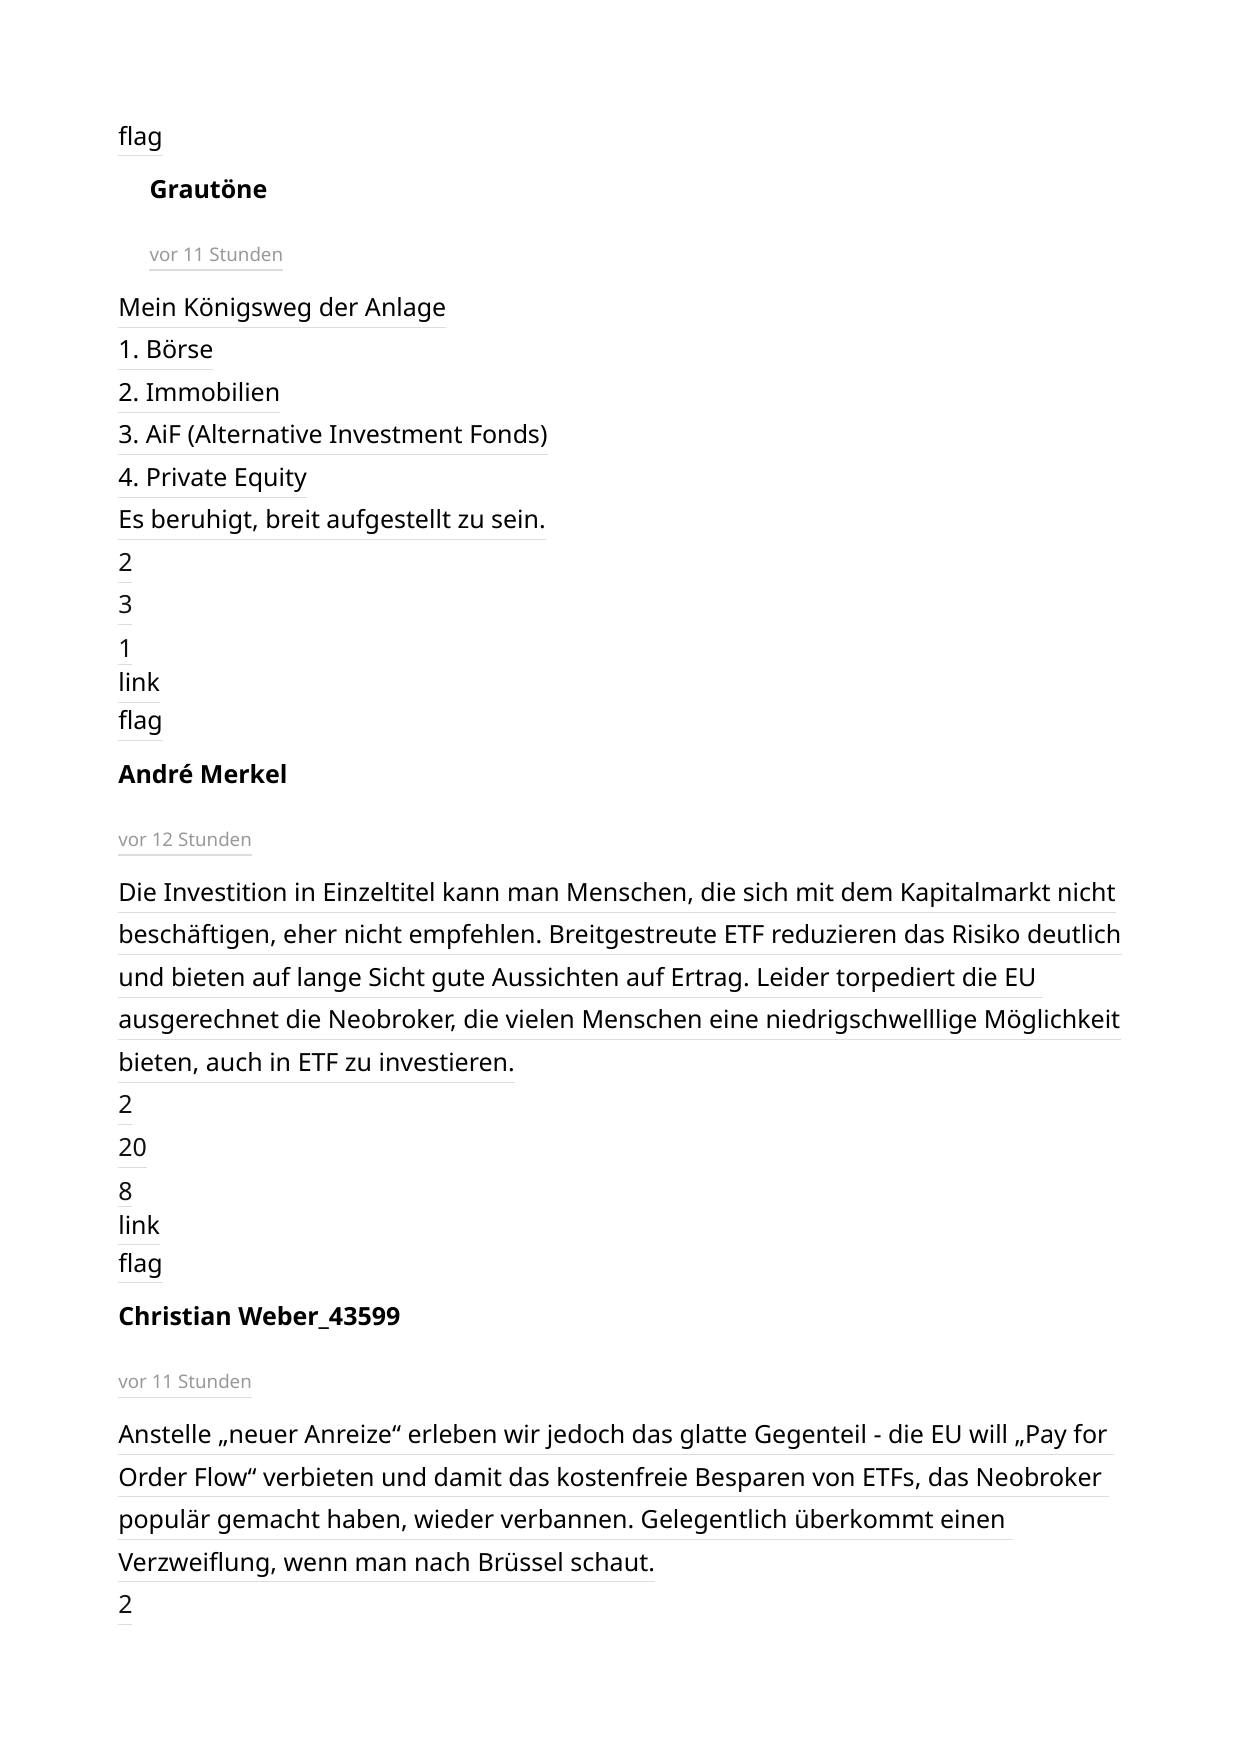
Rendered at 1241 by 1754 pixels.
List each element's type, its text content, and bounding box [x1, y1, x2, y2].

text 8 [118, 1172, 1122, 1207]
text Grautöne [149, 172, 1122, 206]
text vor 12 Stunden [118, 826, 1117, 856]
text Die Investition in Einzeltitel kann man Menschen, die sich mit dem Kapitalmarkt nicht beschäftigen, eher nicht empfehlen. Breitgestreute ETF reduzieren das Risiko deutlich [118, 874, 1122, 954]
text Anstelle „neuer Anreize“ erleben wir jedoch das glatte Gegenteil - die EU will „Pay for Order Flow“ verbieten und damit das kostenfreie Besparen von ETFs, das Neobroker populär gemacht haben, wieder verbannen. Gelegentlich überkommt einen Verzweiflung, wenn man nach Brüssel schaut. [118, 1417, 1122, 1582]
text 3 [118, 587, 1122, 625]
text vor 11 Stunden [149, 241, 1117, 271]
text flag [118, 703, 1122, 741]
text 20 [118, 1129, 1122, 1168]
text 1 [118, 630, 1122, 665]
text André Merkel [118, 757, 1122, 791]
text vor 11 Stunden [118, 1368, 1117, 1398]
text und bieten auf lange Sicht gute Aussichten auf Ertrag. Leider torpediert die EU ausgerechnet die Neobroker, die vielen Menschen eine niedrigschwelllige Möglichkeit bieten, auch in ETF zu investieren. [118, 955, 1122, 1083]
text flag [118, 118, 1122, 156]
text link [118, 1207, 1122, 1245]
text 2 [118, 1087, 1122, 1125]
text 2 [118, 1587, 1122, 1625]
text Mein Königsweg der Anlage 1. Börse 2. Immobilien 3. AiF (Alternative Investment Fonds) 4. Private Equity Es beruhigt, breit aufgestellt zu sein. [118, 290, 1122, 540]
text Christian Weber_43599 [118, 1299, 1122, 1333]
text flag [118, 1245, 1122, 1283]
text link [118, 665, 1122, 703]
text 2 [118, 545, 1122, 583]
